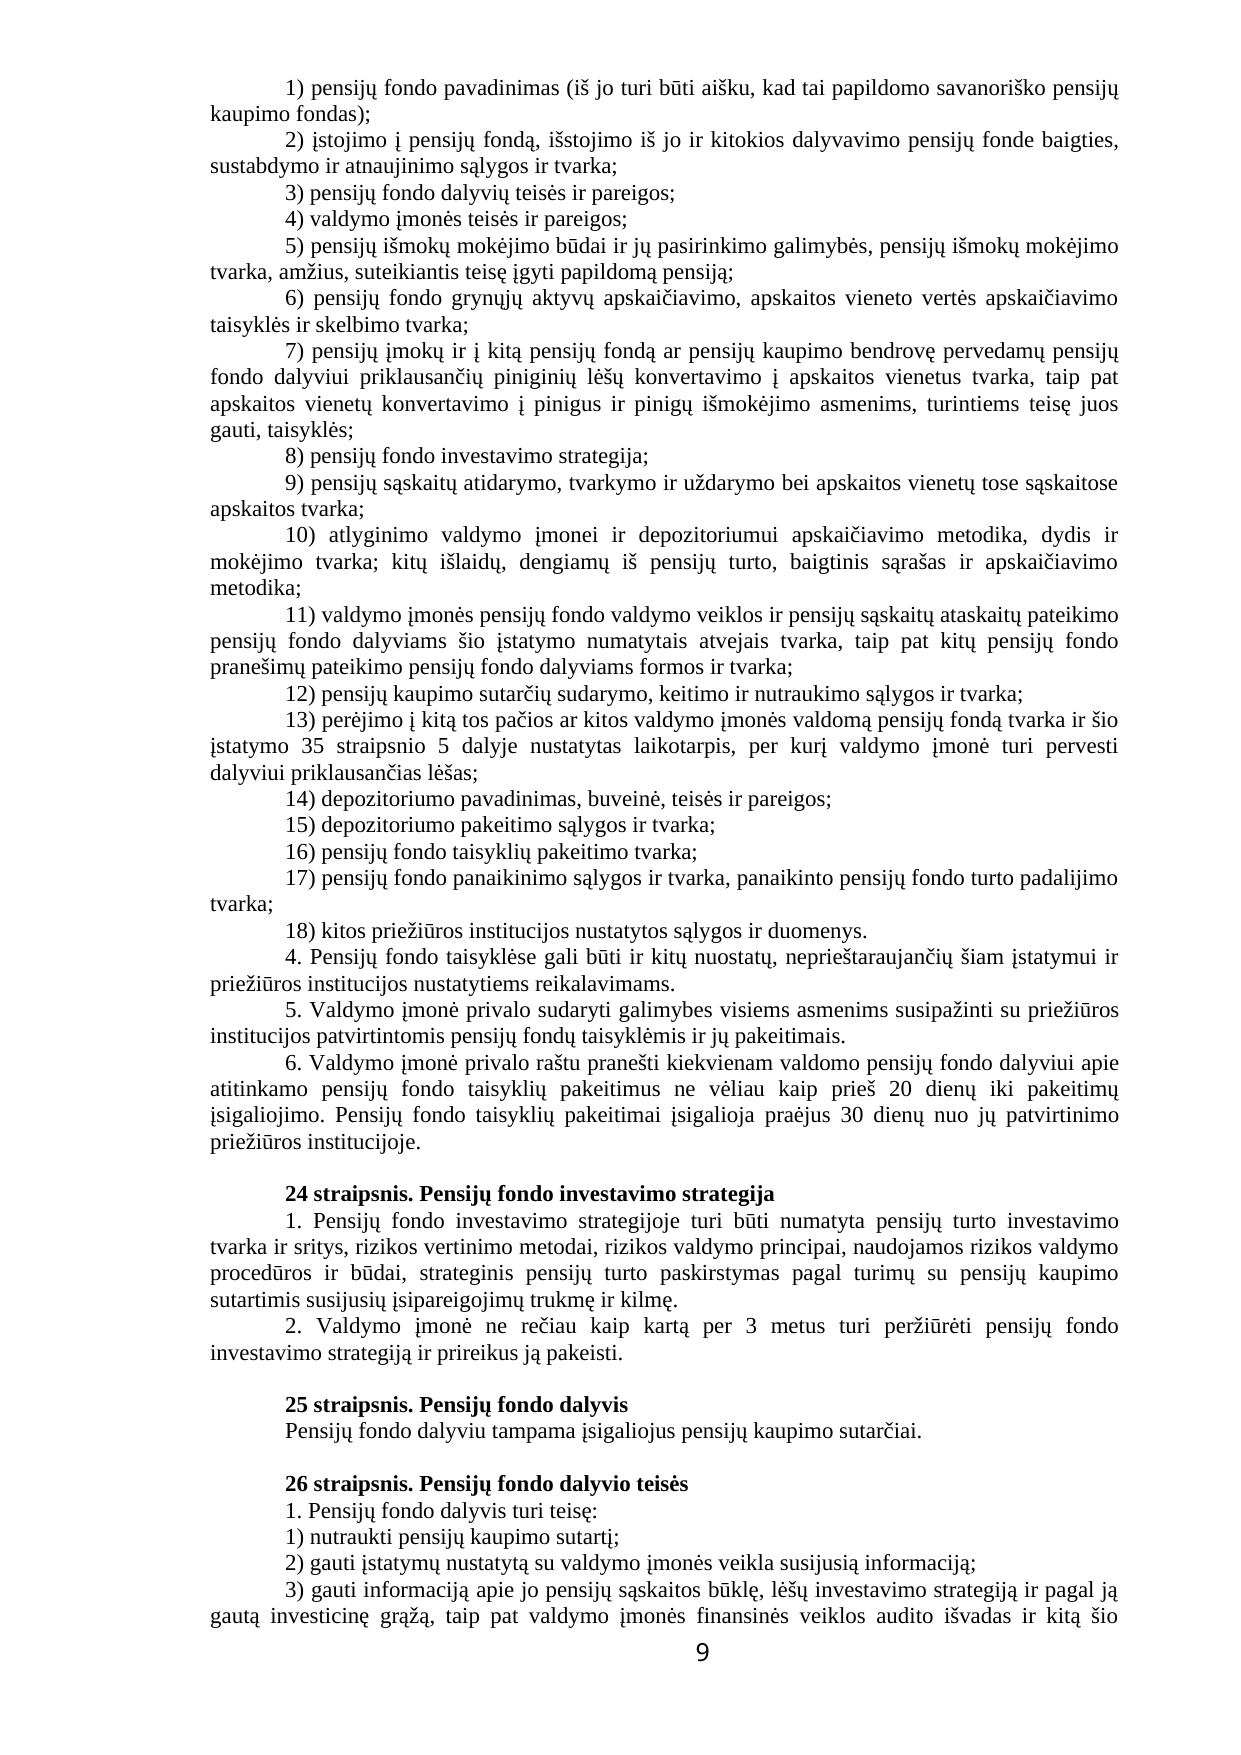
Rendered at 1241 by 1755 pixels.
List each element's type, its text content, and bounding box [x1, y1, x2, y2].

text 6. Valdymo įmonė privalo raštu pranešti kiekvienam valdomo pensijų fondo dalyviui apie atitinkamo pensijų fondo taisyklių pakeitimus ne vėliau kaip prieš 20 dienų iki pakeitimų įsigaliojimo. Pensijų fondo taisyklių pakeitimai įsigalioja praėjus 30 dienų nuo jų patvirtinimo priežiūros institucijoje. [210, 1049, 1120, 1154]
text 1. Pensijų fondo investavimo strategijoje turi būti numatyta pensijų turto investavimo tvarka ir sritys, rizikos vertinimo metodai, rizikos valdymo principai, naudojamos rizikos valdymo procedūros ir būdai, strateginis pensijų turto paskirstymas pagal turimų su pensijų kaupimo sutartimis susijusių įsipareigojimų trukmę ir kilmę. [210, 1207, 1120, 1312]
text 3) pensijų fondo dalyvių teisės ir pareigos; [210, 179, 1120, 205]
text 5. Valdymo įmonė privalo sudaryti galimybes visiems asmenims susipažinti su priežiūros institucijos patvirtintomis pensijų fondų taisyklėmis ir jų pakeitimais. [210, 996, 1120, 1049]
text 3) gauti informaciją apie jo pensijų sąskaitos būklę, lėšų investavimo strategiją ir pagal ją gautą investicinę grąžą, taip pat valdymo įmonės finansinės veiklos audito išvadas ir kitą šio [210, 1576, 1120, 1628]
text 24 straipsnis. Pensijų fondo investavimo strategija [210, 1180, 1120, 1207]
text 4) valdymo įmonės teisės ir pareigos; [210, 205, 1120, 232]
text 9) pensijų sąskaitų atidarymo, tvarkymo ir uždarymo bei apskaitos vienetų tose sąskaitose apskaitos tvarka; [210, 469, 1120, 522]
text 2) įstojimo į pensijų fondą, išstojimo iš jo ir kitokios dalyvavimo pensijų fonde baigties, sustabdymo ir atnaujinimo sąlygos ir tvarka; [210, 126, 1120, 179]
text 25 straipsnis. Pensijų fondo dalyvis [210, 1391, 1120, 1418]
text 13) perėjimo į kitą tos pačios ar kitos valdymo įmonės valdomą pensijų fondą tvarka ir šio įstatymo 35 straipsnio 5 dalyje nustatytas laikotarpis, per kurį valdymo įmonė turi pervesti dalyviui priklausančias lėšas; [210, 706, 1120, 785]
text 8) pensijų fondo investavimo strategija; [210, 442, 1120, 469]
text 10) atlyginimo valdymo įmonei ir depozitoriumui apskaičiavimo metodika, dydis ir mokėjimo tvarka; kitų išlaidų, dengiamų iš pensijų turto, baigtinis sąrašas ir apskaičiavimo metodika; [210, 522, 1120, 601]
text 1) pensijų fondo pavadinimas (iš jo turi būti aišku, kad tai papildomo savanoriško pensijų kaupimo fondas); [210, 73, 1120, 126]
text 16) pensijų fondo taisyklių pakeitimo tvarka; [210, 838, 1120, 864]
text 2. Valdymo įmonė ne rečiau kaip kartą per 3 metus turi peržiūrėti pensijų fondo investavimo strategiją ir prireikus ją pakeisti. [210, 1312, 1120, 1365]
text 11) valdymo įmonės pensijų fondo valdymo veiklos ir pensijų sąskaitų ataskaitų pateikimo pensijų fondo dalyviams šio įstatymo numatytais atvejais tvarka, taip pat kitų pensijų fondo pranešimų pateikimo pensijų fondo dalyviams formos ir tvarka; [210, 601, 1120, 680]
text 12) pensijų kaupimo sutarčių sudarymo, keitimo ir nutraukimo sąlygos ir tvarka; [210, 680, 1120, 706]
text 17) pensijų fondo panaikinimo sąlygos ir tvarka, panaikinto pensijų fondo turto padalijimo tvarka; [210, 864, 1120, 917]
text 26 straipsnis. Pensijų fondo dalyvio teisės [210, 1470, 1120, 1497]
text 5) pensijų išmokų mokėjimo būdai ir jų pasirinkimo galimybės, pensijų išmokų mokėjimo tvarka, amžius, suteikiantis teisę įgyti papildomą pensiją; [210, 232, 1120, 284]
text 18) kitos priežiūros institucijos nustatytos sąlygos ir duomenys. [210, 917, 1120, 943]
text 1) nutraukti pensijų kaupimo sutartį; [210, 1523, 1120, 1549]
text 2) gauti įstatymų nustatytą su valdymo įmonės veikla susijusią informaciją; [210, 1549, 1120, 1576]
text Pensijų fondo dalyviu tampama įsigaliojus pensijų kaupimo sutarčiai. [210, 1418, 1120, 1444]
text 6) pensijų fondo grynųjų aktyvų apskaičiavimo, apskaitos vieneto vertės apskaičiavimo taisyklės ir skelbimo tvarka; [210, 284, 1120, 337]
text 7) pensijų įmokų ir į kitą pensijų fondą ar pensijų kaupimo bendrovę pervedamų pensijų fondo dalyviui priklausančių piniginių lėšų konvertavimo į apskaitos vienetus tvarka, taip pat apskaitos vienetų konvertavimo į pinigus ir pinigų išmokėjimo asmenims, turintiems teisę juos gauti, taisyklės; [210, 337, 1120, 442]
text 4. Pensijų fondo taisyklėse gali būti ir kitų nuostatų, neprieštaraujančių šiam įstatymui ir priežiūros institucijos nustatytiems reikalavimams. [210, 943, 1120, 996]
text 15) depozitoriumo pakeitimo sąlygos ir tvarka; [210, 811, 1120, 838]
text 14) depozitoriumo pavadinimas, buveinė, teisės ir pareigos; [210, 785, 1120, 811]
subtitle 1. Pensijų fondo dalyvis turi teisę: [210, 1497, 1120, 1523]
